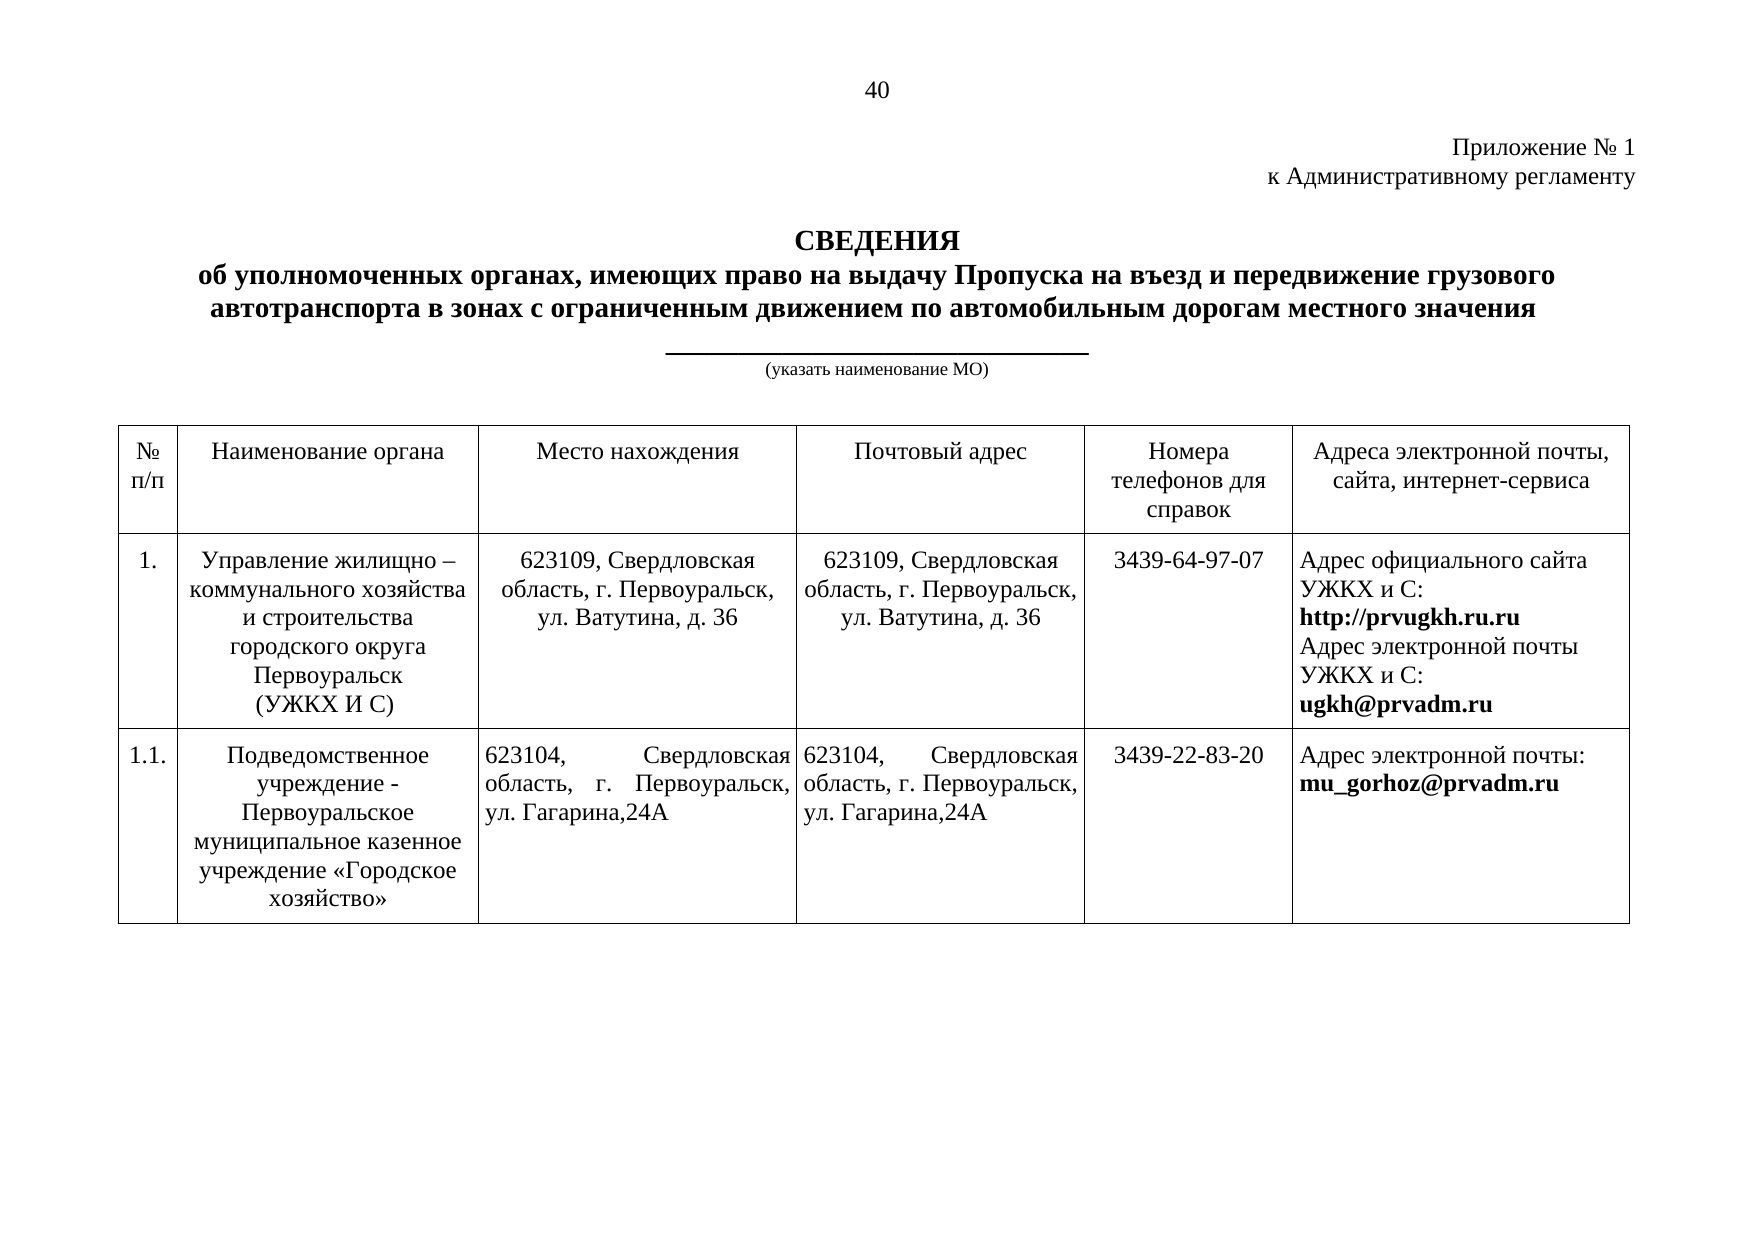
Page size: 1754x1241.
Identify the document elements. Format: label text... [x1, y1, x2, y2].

table_cell 623109, Свердловская область, г. Первоуральск, ул. Ватутина, д. 36 [797, 534, 1084, 728]
table_header Место нахождения [479, 426, 796, 533]
text Приложение № 1 [118, 132, 1636, 161]
table_cell 3439-64-97-07 [1085, 534, 1292, 728]
table_cell 623104, Свердловская область, г. Первоуральск, ул. Гагарина,24А [479, 729, 796, 923]
title (указать наименование МО) [118, 358, 1636, 391]
table_cell 3439-22-83-20 [1085, 729, 1292, 923]
table_cell Управление жилищно – коммунального хозяйства и строительства городского округа Первоуральск (УЖКХ И С) [178, 534, 478, 728]
text к Административному регламенту [118, 161, 1636, 190]
table_header № п/п [119, 426, 177, 533]
table_cell 1.1. [119, 729, 177, 923]
table_cell 623104, Свердловская область, г. Первоуральск, ул. Гагарина,24А [797, 729, 1084, 923]
table_header Номера телефонов для справок [1085, 426, 1292, 533]
table_cell Адрес электронной почты: mu_gorhoz@prvadm.ru [1293, 729, 1629, 923]
table_header Адреса электронной почты, сайта, интернет-сервиса [1293, 426, 1629, 533]
table_cell 1. [119, 534, 177, 728]
table_header Почтовый адрес [797, 426, 1084, 533]
table_header Наименование органа [178, 426, 478, 533]
table_cell Адрес официального сайта УЖКХ и С: http://prvugkh.ru.ru Адрес электронной почты УЖКХ и С: ugkh@prvadm.ru [1293, 534, 1629, 728]
table_cell 623109, Свердловская область, г. Первоуральск, ул. Ватутина, д. 36 [479, 534, 796, 728]
title об уполномоченных органах, имеющих право на выдачу Пропуска на въезд и передвижение грузового автотранспорта в зонах с ограниченным движением по автомобильным дорогам местного значения _____________________________ [118, 257, 1636, 358]
table_cell Подведомственное учреждение - Первоуральское муниципальное казенное учреждение «Городское хозяйство» [178, 729, 478, 923]
title СВЕДЕНИЯ [118, 223, 1636, 257]
